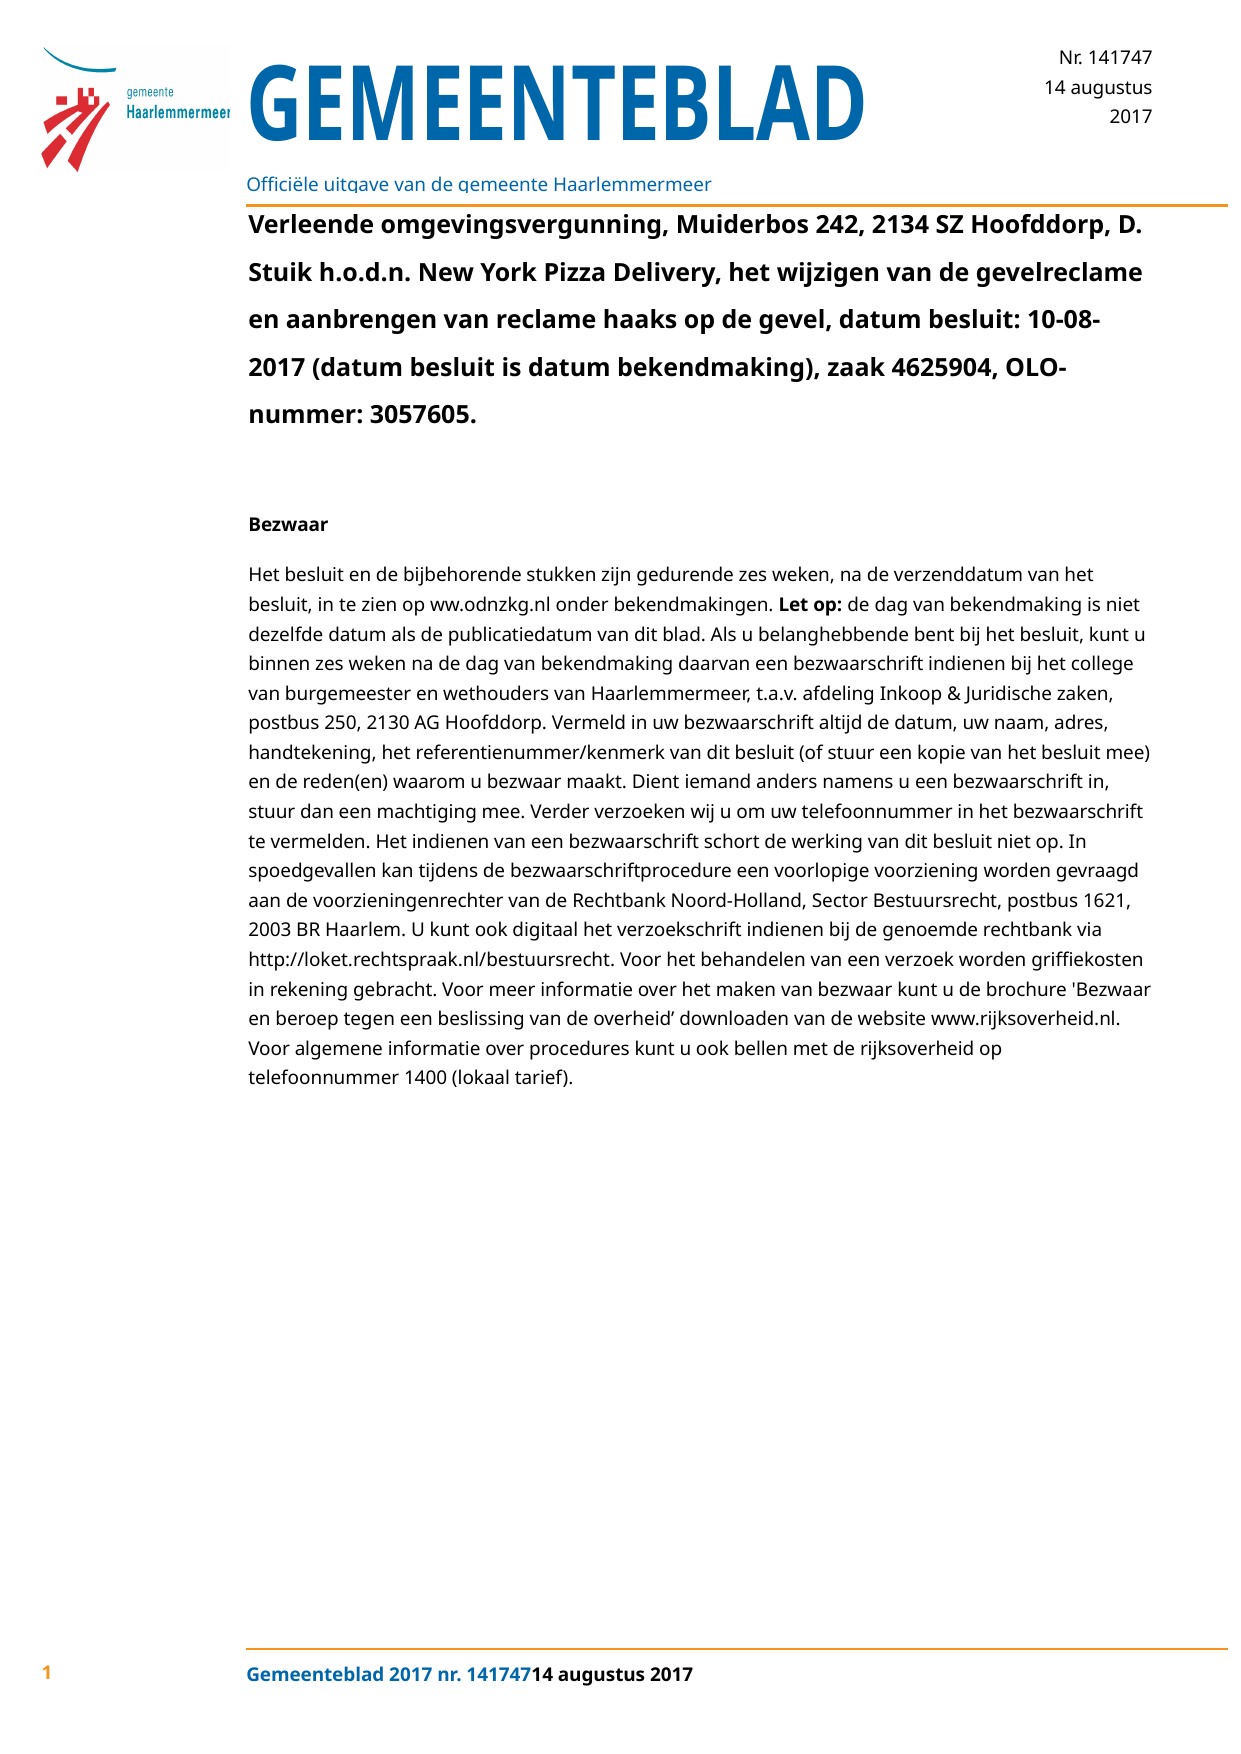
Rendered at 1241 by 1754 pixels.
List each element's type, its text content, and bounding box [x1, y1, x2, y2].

text Bezwaar [248, 511, 1152, 537]
picture [41, 47, 231, 172]
text Het besluit en de bijbehorende stukken zijn gedurende zes weken, na de verzenddatum van het besluit, in te zien op ww.odnzkg.nl onder bekendmakingen. Let op: de dag van bekendmaking is niet dezelfde datum als de publicatiedatum van dit blad. Als u belanghebbende bent bij het besluit, kunt u binnen zes weken na de dag van bekendmaking daarvan een bezwaarschrift indienen bij het college van burgemeester en wethouders van Haarlemmermeer, t.a.v. afdeling Inkoop & Juridische zaken, postbus 250, 2130 AG Hoofddorp. Vermeld in uw bezwaarschrift altijd de datum, uw naam, adres, handtekening, het referentienummer/kenmerk van dit besluit (of stuur een kopie van het besluit mee) en de reden(en) waarom u bezwaar maakt. Dient iemand anders namens u een bezwaarschrift in, stuur dan een machtiging mee. Verder verzoeken wij u om uw telefoonnummer in het bezwaarschrift te vermelden. Het indienen van een bezwaarschrift schort de werking van dit besluit niet op. In spoedgevallen kan tijdens de bezwaarschriftprocedure een voorlopige voorziening worden gevraagd aan de voorzieningenrechter van de Rechtbank Noord-Holland, Sector Bestuursrecht, postbus 1621, 2003 BR Haarlem. U kunt ook digitaal het verzoekschrift indienen bij de genoemde rechtbank via http://loket.rechtspraak.nl/bestuursrecht. Voor het behandelen van een verzoek worden griffiekosten in rekening gebracht. Voor meer informatie over het maken van bezwaar kunt u de brochure 'Bezwaar en beroep tegen een beslissing van de overheid’ downloaden van de website www.rijksoverheid.nl. Voor algemene informatie over procedures kunt u ook bellen met de rijksoverheid op telefoonnummer 1400 (lokaal tarief). [248, 562, 1152, 1090]
text Verleende omgevingsvergunning, Muiderbos 242, 2134 SZ Hoofddorp, D. Stuik h.o.d.n. New York Pizza Delivery, het wijzigen van de gevelreclame en aanbrengen van reclame haaks op de gevel, datum besluit: 10-08-2017 (datum besluit is datum bekendmaking), zaak 4625904, OLO-nummer: 3057605. [248, 207, 1152, 431]
